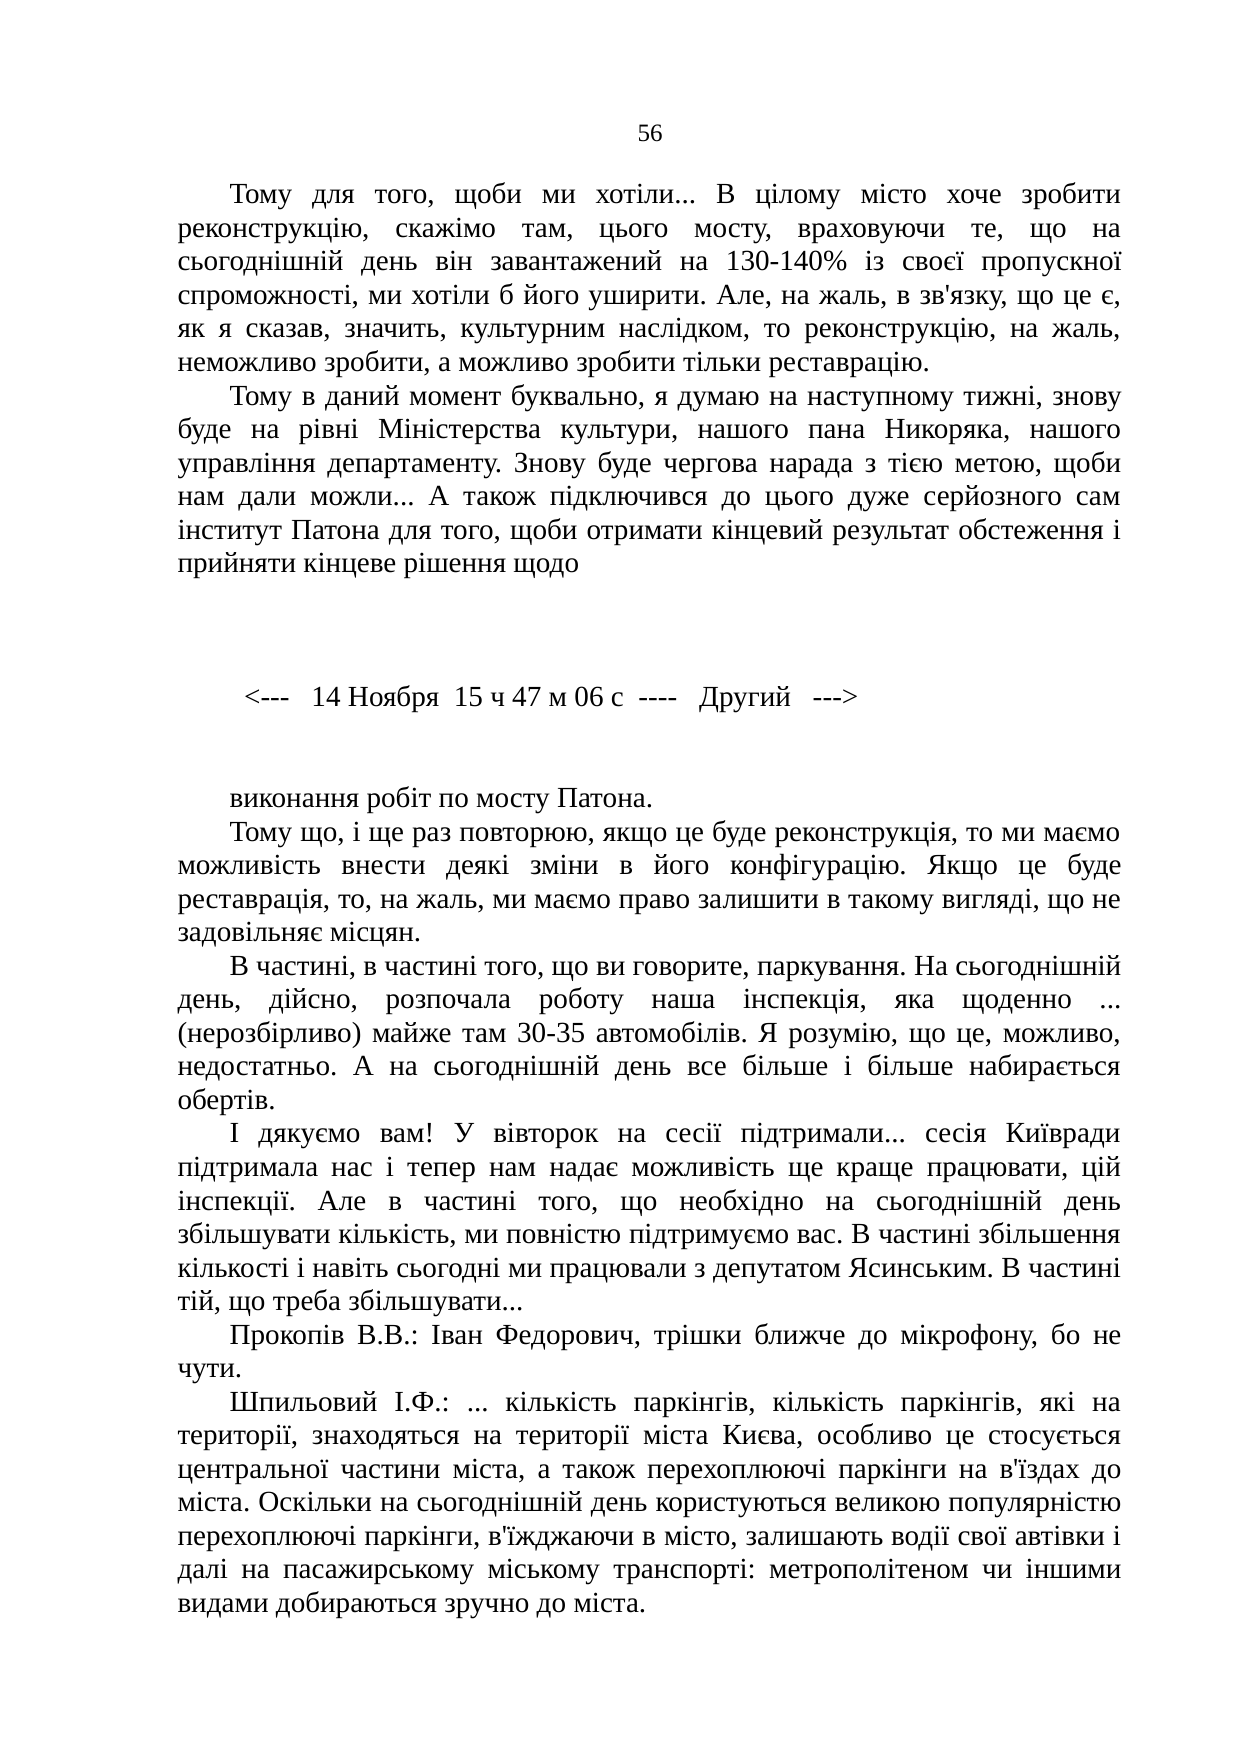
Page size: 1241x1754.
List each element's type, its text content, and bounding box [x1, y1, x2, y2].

text В частині, в частині того, що ви говорите, паркування. На сьогоднішній день, дійсно, розпочала роботу наша інспекція, яка щоденно ... (нерозбірливо) майже там 30-35 автомобілів. Я розумію, що це, можливо, недостатньо. А на сьогоднішній день все більше і більше набирається обертів. [177, 948, 1122, 1116]
text Тому для того, щоби ми хотіли... В цілому місто хоче зробити реконструкцію, скажімо там, цього мосту, враховуючи те, що на сьогоднішній день він завантажений на 130-140% із своєї пропускної спроможності, ми хотіли б його уширити. Але, на жаль, в зв'язку, що це є, як я сказав, значить, культурним наслідком, то реконструкцію, на жаль, неможливо зробити, а можливо зробити тільки реставрацію. [177, 176, 1122, 378]
text Шпильовий І.Ф.: ... кількість паркінгів, кількість паркінгів, які на території, знаходяться на території міста Києва, особливо це стосується центральної частини міста, а також перехоплюючі паркінги на в'їздах до міста. Оскільки на сьогоднішній день користуються великою популярністю перехоплюючі паркінги, в'їжджаючи в місто, залишають водії свої автівки і далі на пасажирському міському транспорті: метрополітеном чи іншими видами добираються зручно до міста. [177, 1384, 1122, 1619]
text Тому в даний момент буквально, я думаю на наступному тижні, знову буде на рівні Міністерства культури, нашого пана Никоряка, нашого управління департаменту. Знову буде чергова нарада з тією метою, щоби нам дали можли... А також підключився до цього дуже серйозного сам інститут Патона для того, щоби отримати кінцевий результат обстеження і прийняти кінцеве рішення щодо [177, 378, 1122, 579]
text виконання робіт по мосту Патона. [177, 780, 1122, 814]
text І дякуємо вам! У вівторок на сесії підтримали... сесія Київради підтримала нас і тепер нам надає можливість ще краще працювати, цій інспекції. Але в частині того, що необхідно на сьогоднішній день збільшувати кількість, ми повністю підтримуємо вас. В частині збільшення кількості і навіть сьогодні ми працювали з депутатом Ясинським. В частині тій, що треба збільшувати... [177, 1116, 1122, 1317]
text <--- 14 Ноября 15 ч 47 м 06 с ---- Другий ---> [177, 679, 1122, 713]
text Тому що, і ще раз повторюю, якщо це буде реконструкція, то ми маємо можливість внести деякі зміни в його конфігурацію. Якщо це буде реставрація, то, на жаль, ми маємо право залишити в такому вигляді, що не задовільняє місцян. [177, 814, 1122, 948]
text Прокопів В.В.: Іван Федорович, трішки ближче до мікрофону, бо не чути. [177, 1317, 1122, 1384]
